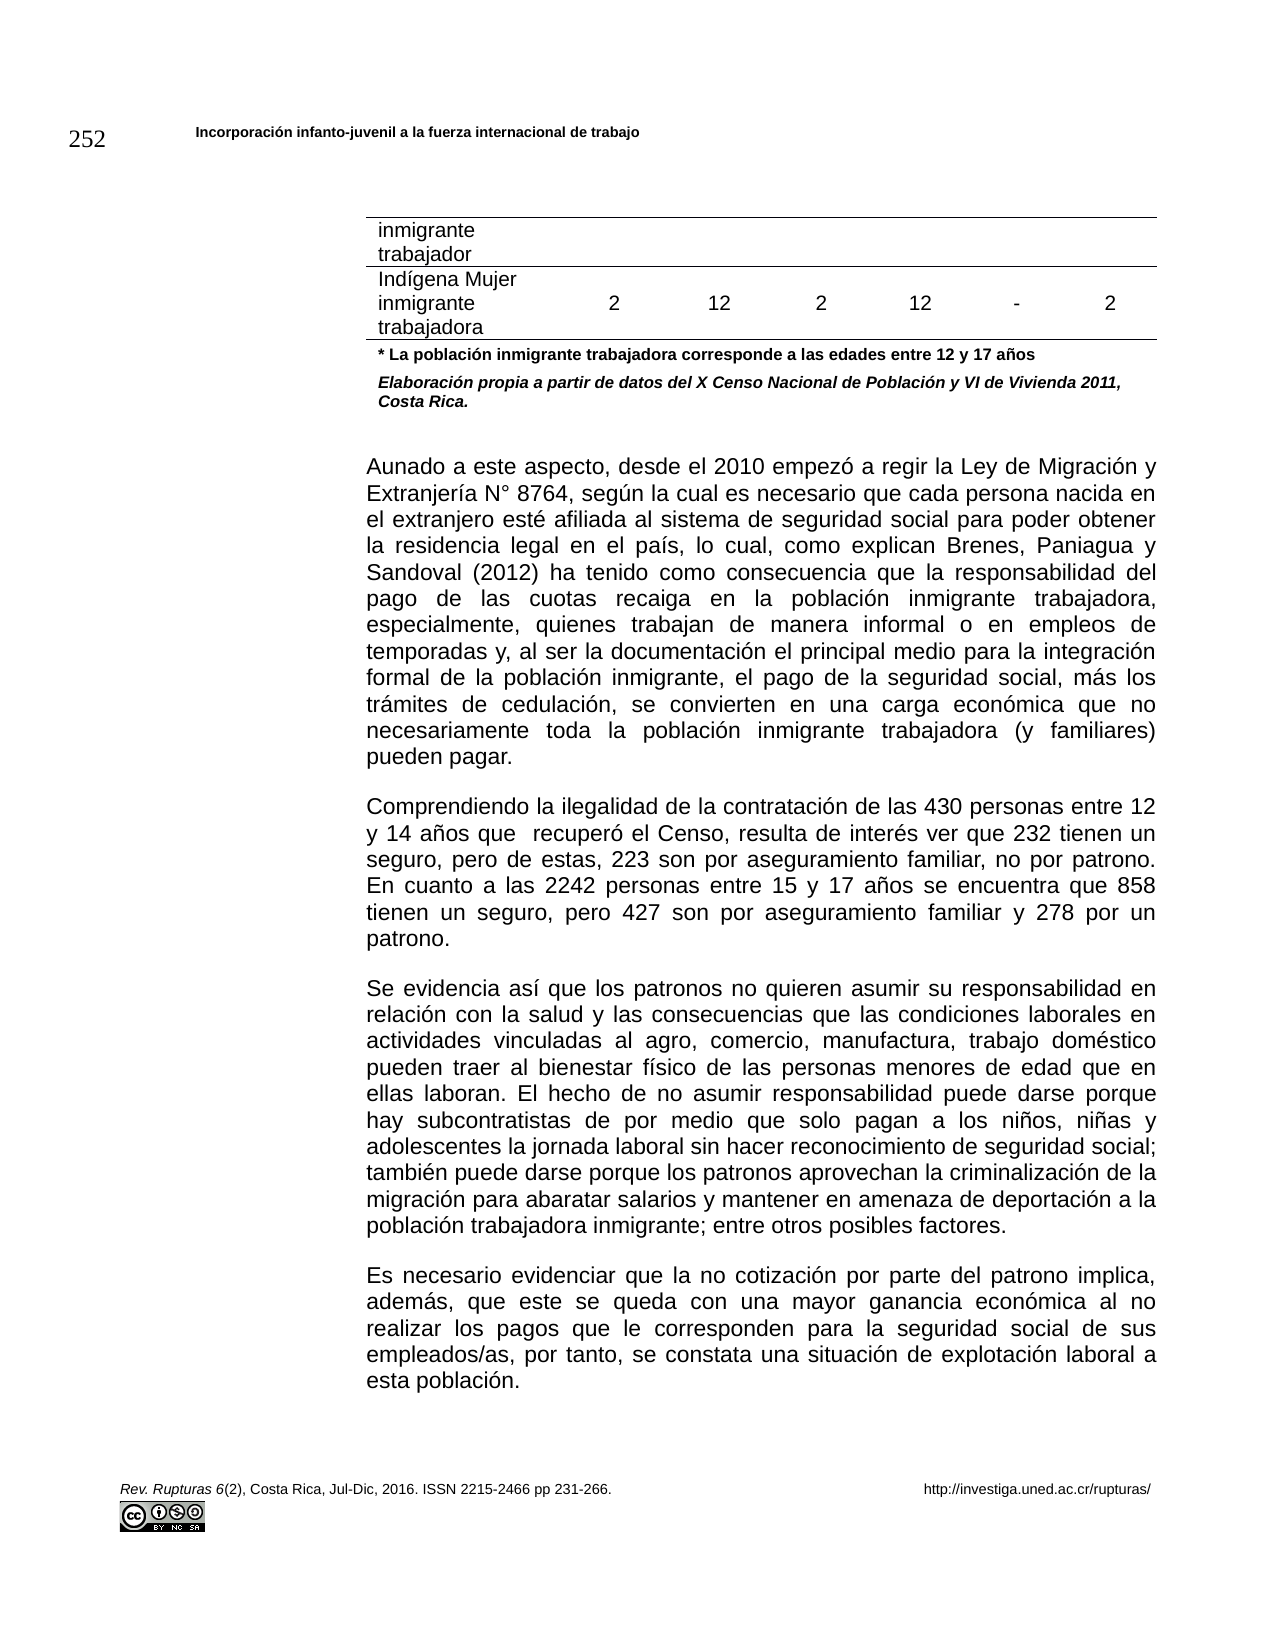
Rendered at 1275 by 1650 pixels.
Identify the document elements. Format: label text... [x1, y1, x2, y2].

table_cell 2 [1063, 267, 1157, 338]
table_cell 2 [561, 267, 666, 338]
table_cell 2 [771, 267, 870, 338]
table_cell Indígena Mujer inmigrante trabajadora [366, 267, 561, 338]
table_cell 12 [666, 267, 771, 338]
table_cell - [970, 267, 1063, 338]
text Aunado a este aspecto, desde el 2010 empezó a regir la Ley de Migración y Extranjería N° 8764, según la cual es necesario que cada persona nacida en el extranjero esté afiliada al sistema de seguridad social para poder obtener la residencia legal en el país, lo cual, como explican Brenes, Paniagua y Sandoval (2012) ha tenido como consecuencia que la responsabilidad del pago de las cuotas recaiga en la población inmigrante trabajadora, especialmente, quienes trabajan de manera informal o en empleos de temporadas y, al ser la documentación el principal medio para la integración formal de la población inmigrante, el pago de la seguridad social, más los trámites de cedulación, se convierten en una carga económica que no necesariamente toda la población inmigrante trabajadora (y familiares) pueden pagar. [366, 453, 1157, 769]
table_cell [1063, 218, 1157, 266]
table_cell [666, 218, 771, 266]
table_cell [561, 218, 666, 266]
table_cell [771, 218, 870, 266]
text Es necesario evidenciar que la no cotización por parte del patrono implica, además, que este se queda con una mayor ganancia económica al no realizar los pagos que le corresponden para la seguridad social de sus empleados/as, por tanto, se constata una situación de explotación laboral a esta población. [366, 1262, 1157, 1394]
table_cell Elaboración propia a partir de datos del X Censo Nacional de Población y VI de Vivienda 2011, Costa Rica. [366, 369, 1157, 415]
text Comprendiendo la ilegalidad de la contratación de las 430 personas entre 12 y 14 años que recuperó el Censo, resulta de interés ver que 232 tienen un seguro, pero de estas, 223 son por aseguramiento familiar, no por patrono. En cuanto a las 2242 personas entre 15 y 17 años se encuentra que 858 tienen un seguro, pero 427 son por aseguramiento familiar y 278 por un patrono. [366, 793, 1157, 951]
table_cell [870, 218, 969, 266]
table_cell * La población inmigrante trabajadora corresponde a las edades entre 12 y 17 años [366, 340, 1157, 369]
text Se evidencia así que los patronos no quieren asumir su responsabilidad en relación con la salud y las consecuencias que las condiciones laborales en actividades vinculadas al agro, comercio, manufactura, trabajo doméstico pueden traer al bienestar físico de las personas menores de edad que en ellas laboran. El hecho de no asumir responsabilidad puede darse porque hay subcontratistas de por medio que solo pagan a los niños, niñas y adolescentes la jornada laboral sin hacer reconocimiento de seguridad social; también puede darse porque los patronos aprovechan la criminalización de la migración para abaratar salarios y mantener en amenaza de deportación a la población trabajadora inmigrante; entre otros posibles factores. [366, 975, 1157, 1238]
table_cell inmigrante trabajador [366, 218, 561, 266]
picture [119, 1501, 205, 1532]
table_cell 12 [870, 267, 969, 338]
table_cell [970, 218, 1063, 266]
